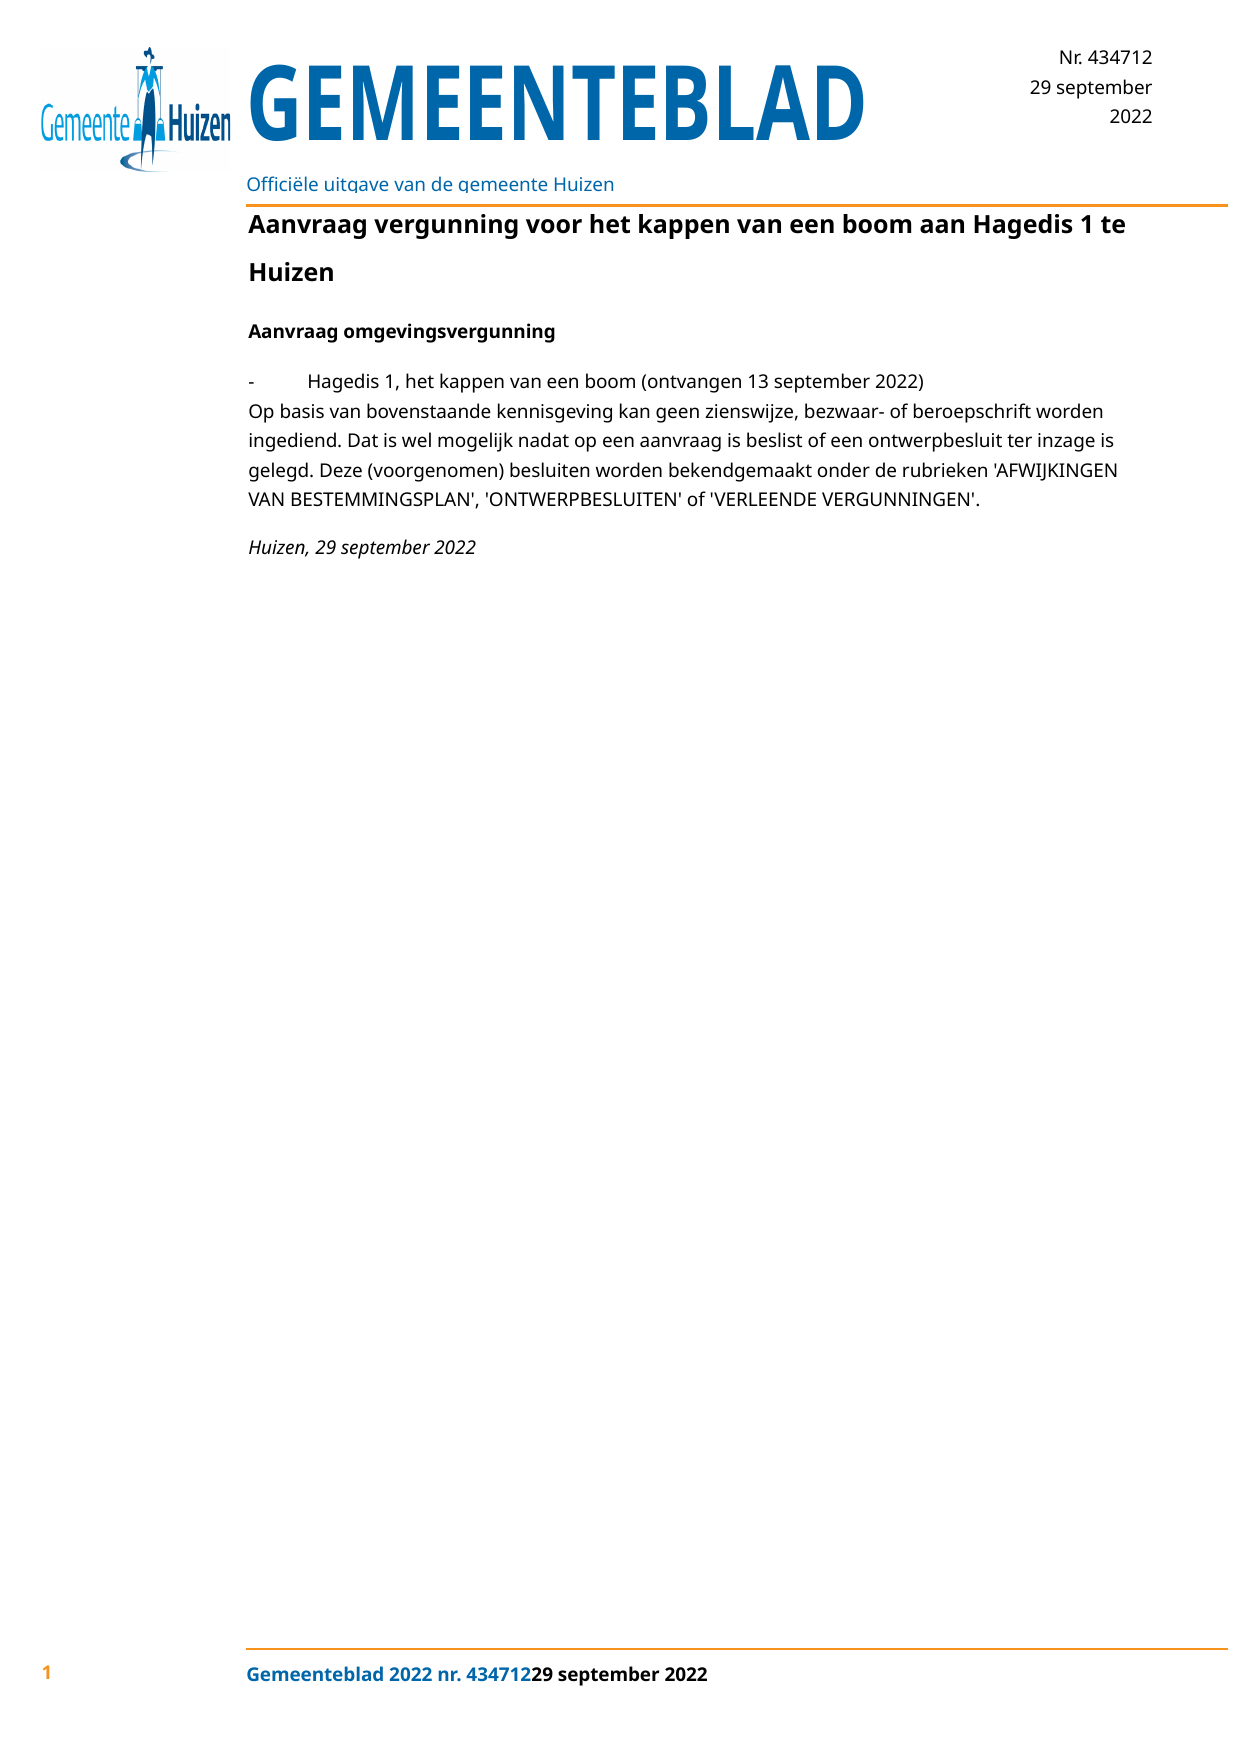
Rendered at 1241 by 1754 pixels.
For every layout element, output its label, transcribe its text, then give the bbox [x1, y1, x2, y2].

text Aanvraag omgevingsvergunning [248, 318, 1152, 344]
text Aanvraag vergunning voor het kappen van een boom aan Hagedis 1 te Huizen [248, 207, 1152, 288]
picture [41, 47, 231, 172]
text Huizen, 29 september 2022 [248, 534, 1152, 560]
list Hagedis 1, het kappen van een boom (ontvangen 13 september 2022) [248, 368, 1152, 394]
text Op basis van bovenstaande kennisgeving kan geen zienswijze, bezwaar- of beroepschrift worden ingediend. Dat is wel mogelijk nadat op een aanvraag is beslist of een ontwerpbesluit ter inzage is gelegd. Deze (voorgenomen) besluiten worden bekendgemaakt onder de rubrieken 'AFWIJKINGEN VAN BESTEMMINGSPLAN', 'ONTWERPBESLUITEN' of 'VERLEENDE VERGUNNINGEN'. [248, 398, 1152, 512]
